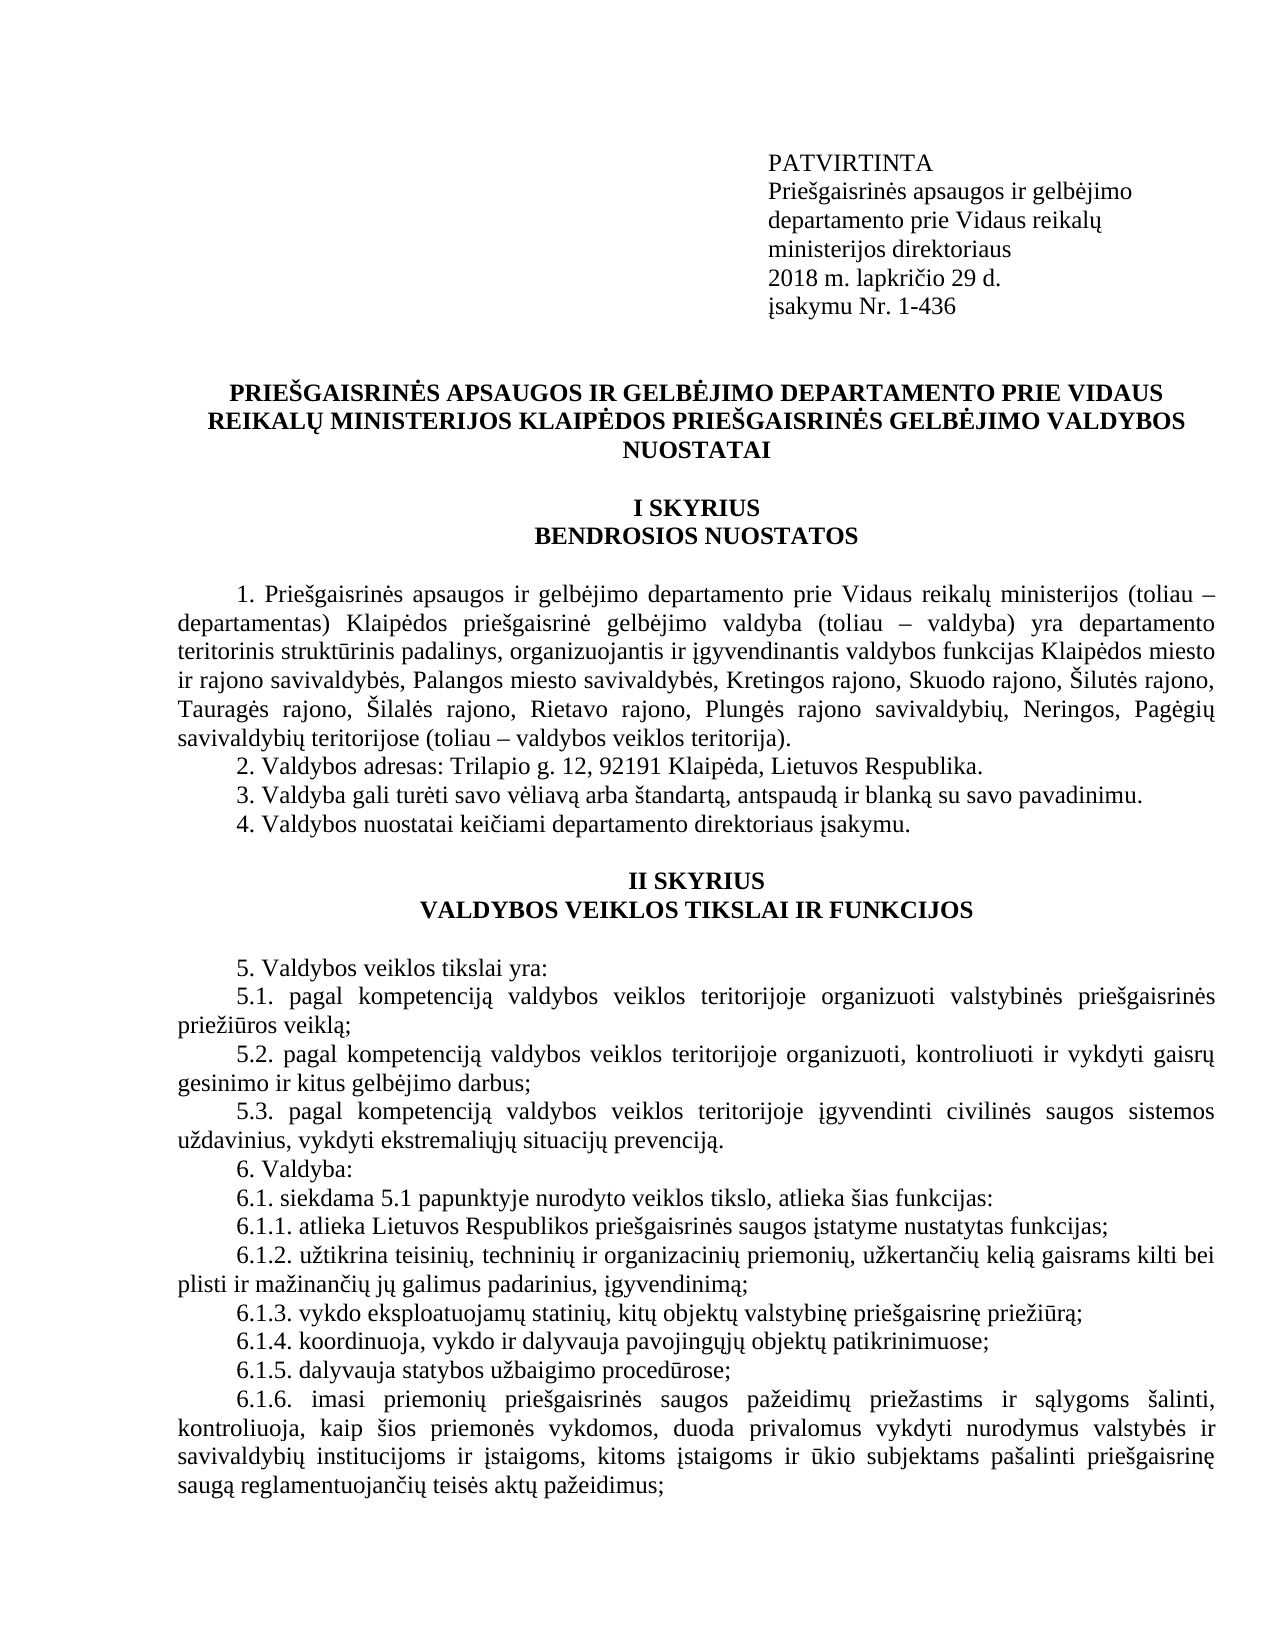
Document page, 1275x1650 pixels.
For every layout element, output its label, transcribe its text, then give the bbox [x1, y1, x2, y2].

text departamento prie Vidaus reikalų [177, 205, 1216, 234]
text I SKYRIus [177, 493, 1216, 521]
text 6.1.4. koordinuoja, vykdo ir dalyvauja pavojingųjų objektų patikrinimuose; [177, 1326, 1216, 1355]
text VALDYBos VEIKLOS TIKSLAI IR FUNKCIJOS [177, 895, 1216, 924]
text 2. Valdybos adresas: Trilapio g. 12, 92191 Klaipėda, Lietuvos Respublika. [177, 751, 1216, 780]
text įsakymu Nr. 1-436 [177, 291, 1216, 320]
text 5.2. pagal kompetenciją valdybos veiklos teritorijoje organizuoti, kontroliuoti ir vykdyti gaisrų gesinimo ir kitus gelbėjimo darbus; [177, 1039, 1216, 1096]
text 6.1.3. vykdo eksploatuojamų statinių, kitų objektų valstybinę priešgaisrinę priežiūrą; [177, 1298, 1216, 1326]
text 6.1.5. dalyvauja statybos užbaigimo procedūrose; [177, 1355, 1216, 1384]
text 5.3. pagal kompetenciją valdybos veiklos teritorijoje įgyvendinti civilinės saugos sistemos uždavinius, vykdyti ekstremaliųjų situacijų prevenciją. [177, 1096, 1216, 1154]
text 6.1.6. imasi priemonių priešgaisrinės saugos pažeidimų priežastims ir sąlygoms šalinti, kontroliuoja, kaip šios priemonės vykdomos, duoda privalomus vykdyti nurodymus valstybės ir savivaldybių institucijoms ir įstaigoms, kitoms įstaigoms ir ūkio subjektams pašalinti priešgaisrinę saugą reglamentuojančių teisės aktų pažeidimus; [177, 1384, 1216, 1499]
text II SKYRIUS [177, 866, 1216, 895]
text 5.1. pagal kompetenciją valdybos veiklos teritorijoje organizuoti valstybinės priešgaisrinės priežiūros veiklą; [177, 981, 1216, 1039]
text 3. Valdyba gali turėti savo vėliavą arba štandartą, antspaudą ir blanką su savo pavadinimu. [177, 780, 1216, 809]
text 6. Valdyba: [177, 1154, 1216, 1183]
text PATVIRTINTA [177, 148, 1216, 176]
text 5. Valdybos veiklos tikslai yra: [177, 953, 1216, 981]
text ministerijos direktoriaus [177, 234, 1216, 263]
text 6.1.1. atlieka Lietuvos Respublikos priešgaisrinės saugos įstatyme nustatytas funkcijas; [177, 1211, 1216, 1240]
text 6.1.2. užtikrina teisinių, techninių ir organizacinių priemonių, užkertančių kelią gaisrams kilti bei plisti ir mažinančių jų galimus padarinius, įgyvendinimą; [177, 1240, 1216, 1298]
text 2018 m. lapkričio 29 d. [177, 263, 1216, 291]
text PRIEŠGAISRINĖS APSAUGOS IR GELBĖJIMO DEPARTAMENTO PRIE VIDAUS REIKALŲ MINISTERIJOS KLAIPĖDOS PRIEŠGAISRINĖS GELBĖJIMO VALDYBOS NUOSTATAI [177, 378, 1216, 464]
text 4. Valdybos nuostatai keičiami departamento direktoriaus įsakymu. [177, 809, 1216, 838]
text BENDROSIOS NUOSTATOS [177, 521, 1216, 550]
text 6.1. siekdama 5.1 papunktyje nurodyto veiklos tikslo, atlieka šias funkcijas: [177, 1183, 1216, 1211]
text Priešgaisrinės apsaugos ir gelbėjimo [177, 176, 1216, 205]
text 1. Priešgaisrinės apsaugos ir gelbėjimo departamento prie Vidaus reikalų ministerijos (toliau – departamentas) Klaipėdos priešgaisrinė gelbėjimo valdyba (toliau – valdyba) yra departamento teritorinis struktūrinis padalinys, organizuojantis ir įgyvendinantis valdybos funkcijas Klaipėdos miesto ir rajono savivaldybės, Palangos miesto savivaldybės, Kretingos rajono, Skuodo rajono, Šilutės rajono, Tauragės rajono, Šilalės rajono, Rietavo rajono, Plungės rajono savivaldybių, Neringos, Pagėgių savivaldybių teritorijose (toliau – valdybos veiklos teritorija). [177, 579, 1216, 751]
